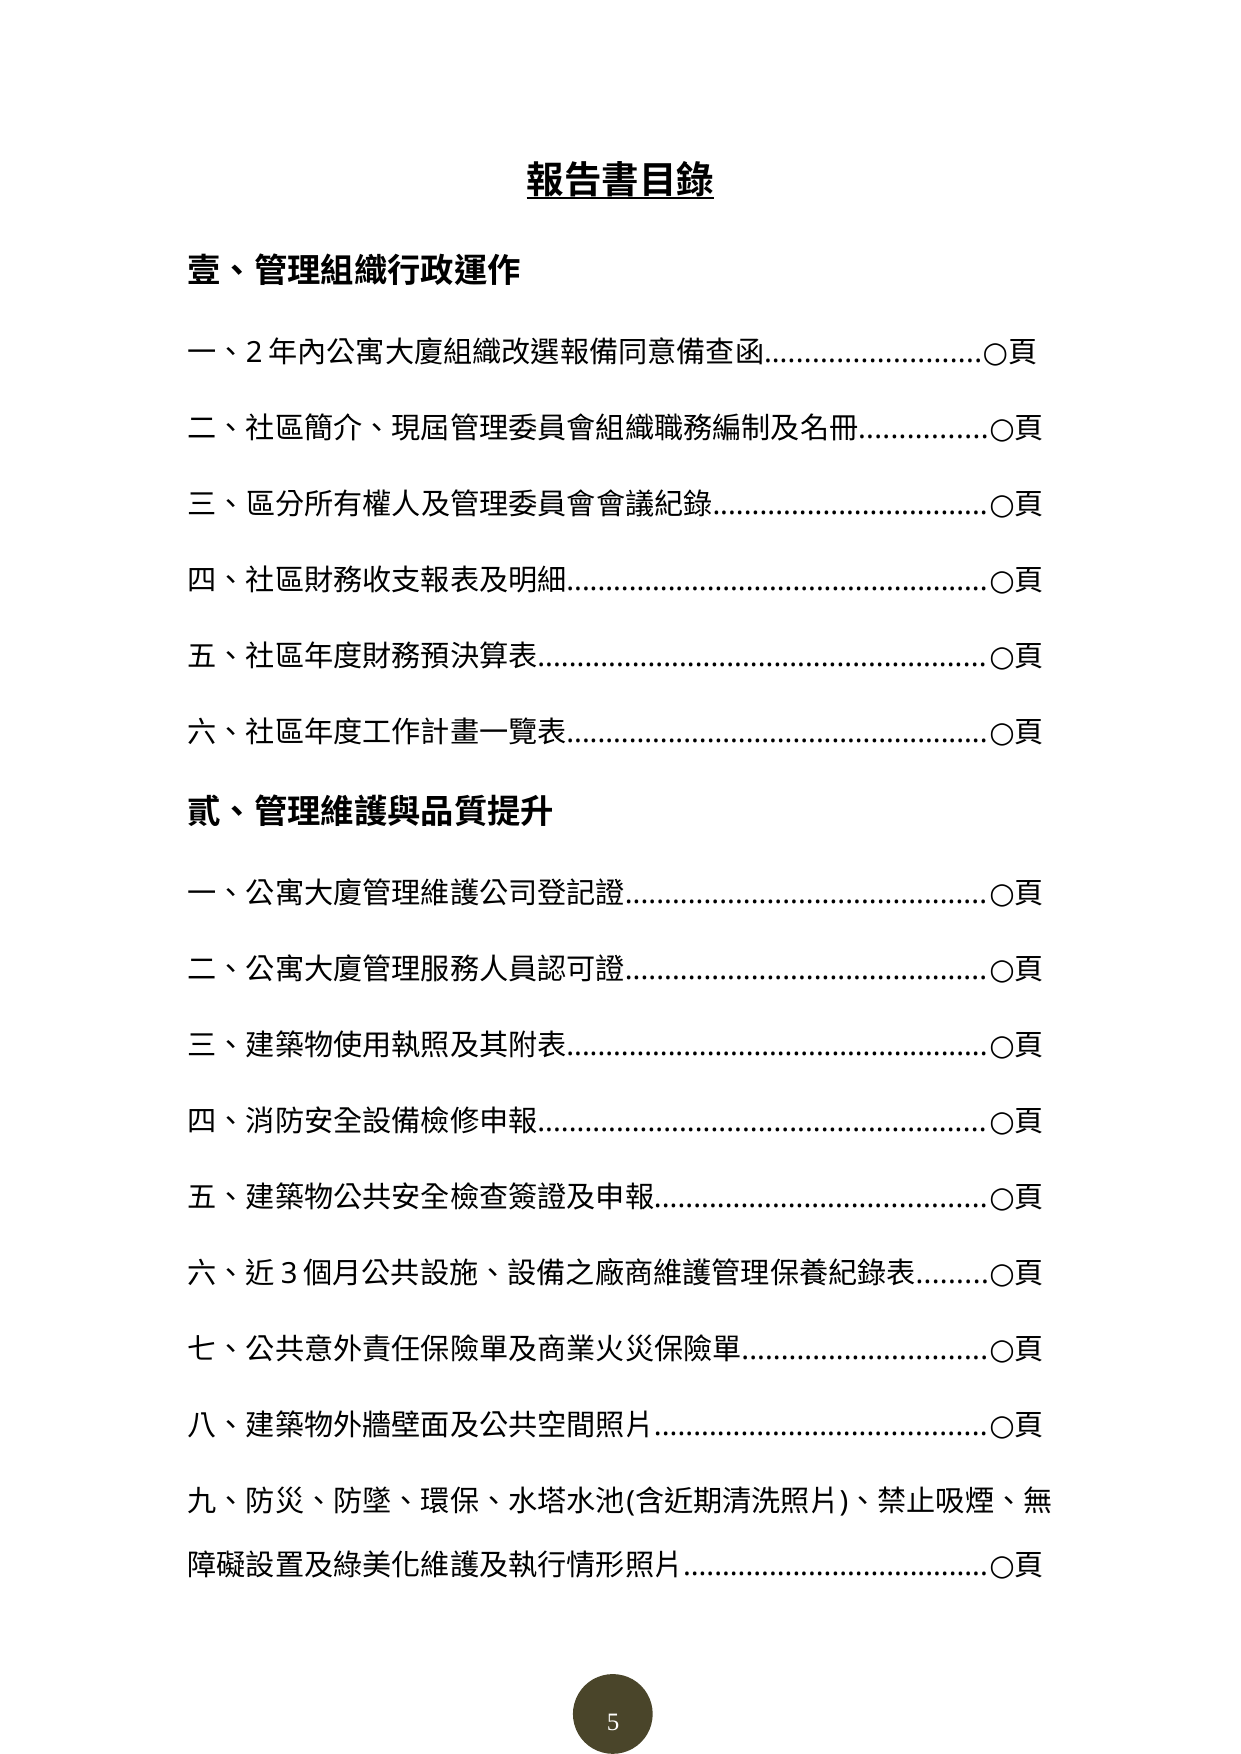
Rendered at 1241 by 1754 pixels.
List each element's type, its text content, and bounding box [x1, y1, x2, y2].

text 三、建築物使用執照及其附表 ○頁 [187, 1022, 1053, 1064]
text 六、社區年度工作計畫一覽表 ○頁 [187, 709, 1053, 751]
text 二、公寓大廈管理服務人員認可證 ○頁 [187, 946, 1053, 988]
text 四、消防安全設備檢修申報 ○頁 [187, 1098, 1053, 1140]
text 八、建築物外牆壁面及公共空間照片 ○頁 [187, 1402, 1053, 1444]
text 四、社區財務收支報表及明細 ○頁 [187, 557, 1053, 599]
text 九、防災、防墜、環保、水塔水池(含近期清洗照片)、禁止吸煙、無障礙設置及綠美化維護及執行情形照片 ○頁 [187, 1478, 1053, 1584]
text 三、區分所有權人及管理委員會會議紀錄 ○頁 [187, 481, 1053, 523]
text 二、社區簡介、現屆管理委員會組織職務編制及名冊 ○頁 [187, 405, 1053, 447]
text 壹、管理組織行政運作 [187, 244, 1053, 292]
text 五、建築物公共安全檢查簽證及申報 ○頁 [187, 1174, 1053, 1216]
text 五、社區年度財務預決算表 ○頁 [187, 633, 1053, 675]
text 六、近3個月公共設施、設備之廠商維護管理保養紀錄表 ○頁 [187, 1250, 1053, 1292]
text 報告書目錄 [187, 150, 1053, 204]
text 一、公寓大廈管理維護公司登記證 ○頁 [187, 870, 1053, 912]
text 一、2年內公寓大廈組織改選報備同意備查函.. ○頁 [187, 329, 1053, 371]
text 貳、管理維護與品質提升 [187, 785, 1053, 833]
text 七、公共意外責任保險單及商業火災保險單 ○頁 [187, 1326, 1053, 1368]
